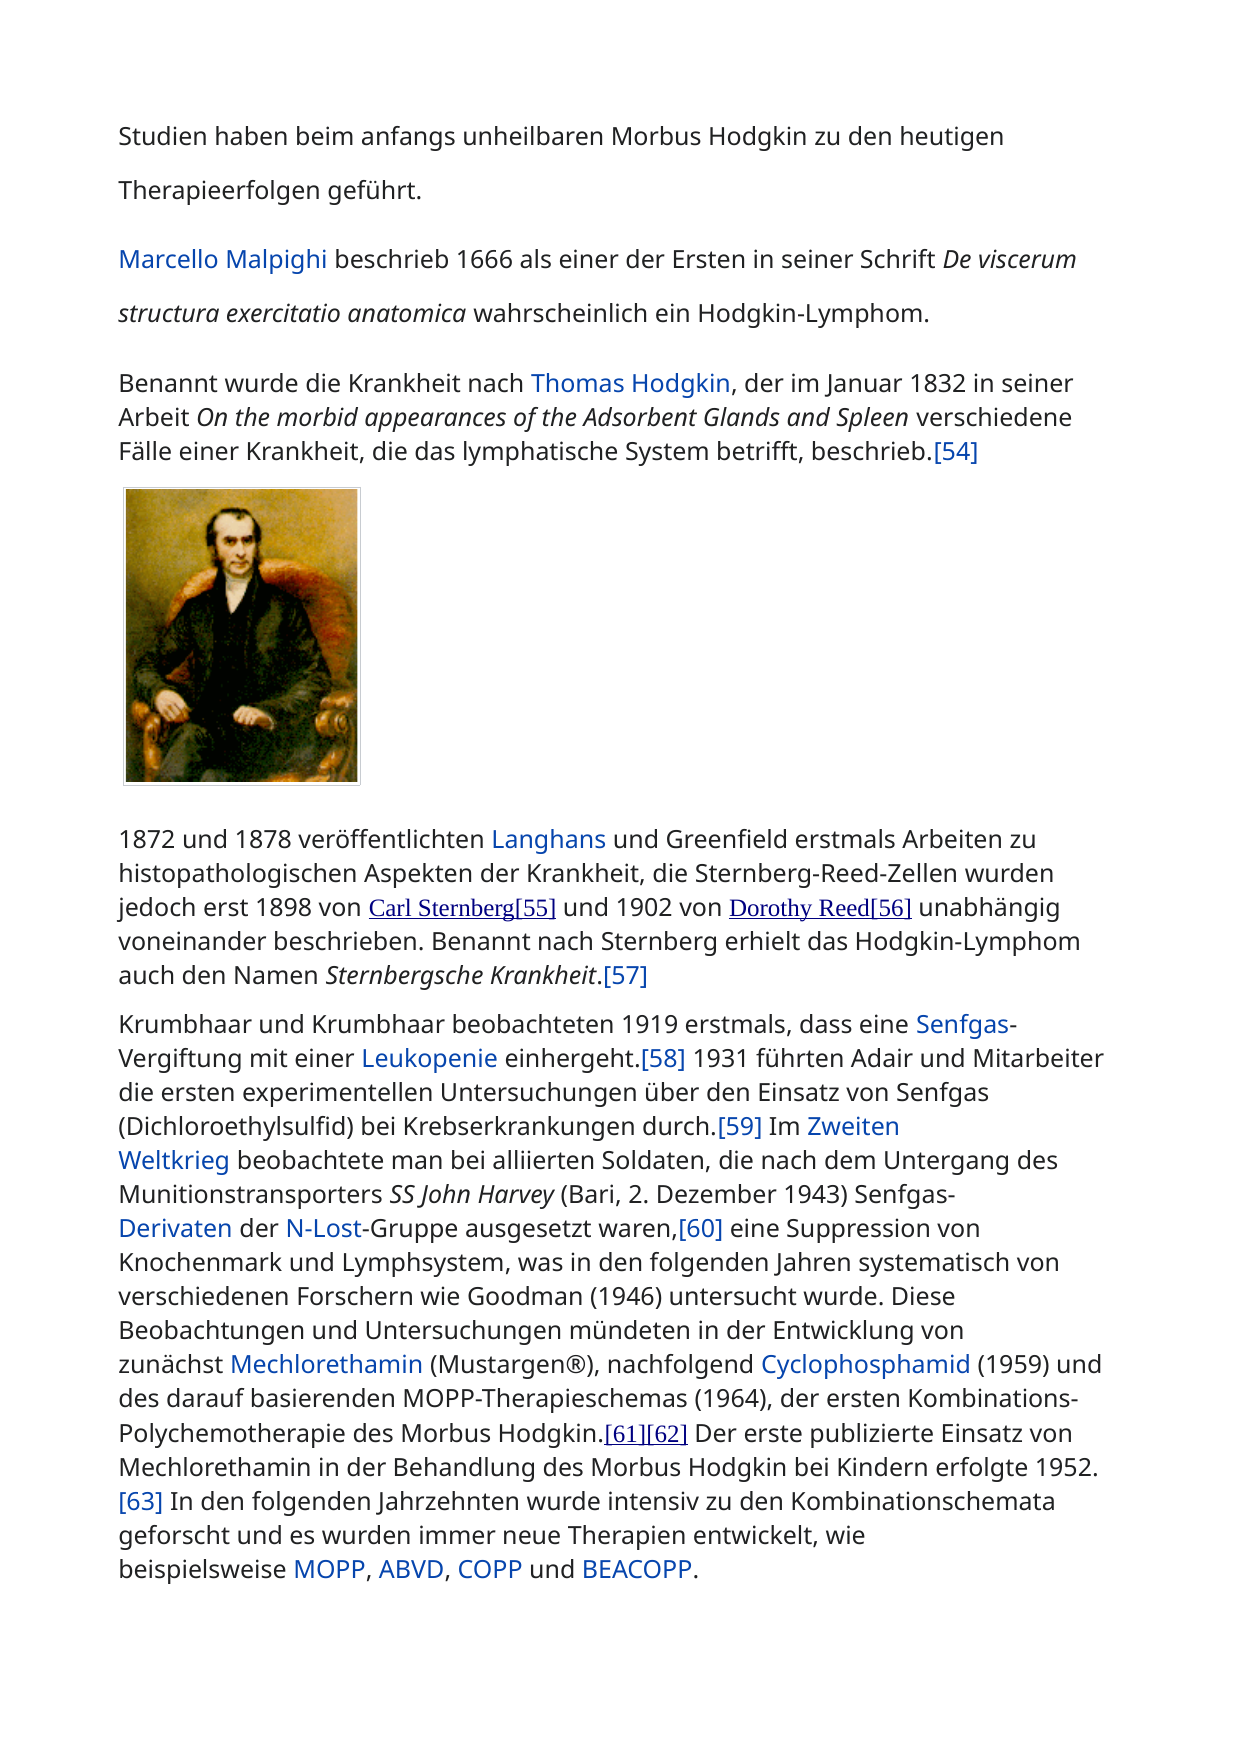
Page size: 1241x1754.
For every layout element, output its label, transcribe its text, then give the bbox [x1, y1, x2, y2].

text Benannt wurde die Krankheit nach Thomas Hodgkin, der im Januar 1832 in seiner Arbeit On the morbid appearances of the Adsorbent Glands and Spleen verschiedene Fälle einer Krankheit, die das lymphatische System betrifft, beschrieb.[54] [118, 365, 1122, 467]
text 1872 und 1878 veröffentlichten Langhans und Greenfield erstmals Arbeiten zu histopathologischen Aspekten der Krankheit, die Sternberg-Reed-Zellen wurden jedoch erst 1898 von Carl Sternberg[55] und 1902 von Dorothy Reed[56] unabhängig voneinander beschrieben. Benannt nach Sternberg erhielt das Hodgkin-Lymphom auch den Namen Sternbergsche Krankheit.[57] [118, 822, 1122, 992]
text Marcello Malpighi beschrieb 1666 als einer der Ersten in seiner Schrift De viscerum structura exercitatio anatomica wahrscheinlich ein Hodgkin-Lymphom. [118, 242, 1122, 330]
text Krumbhaar und Krumbhaar beobachteten 1919 erstmals, dass eine Senfgas-Vergiftung mit einer Leukopenie einhergeht.[58] 1931 führten Adair und Mitarbeiter die ersten experimentellen Untersuchungen über den Einsatz von Senfgas (Dichloroethylsulfid) bei Krebserkrankungen durch.[59] Im Zweiten Weltkrieg beobachtete man bei alliierten Soldaten, die nach dem Untergang des Munitionstransporters SS John Harvey (Bari, 2. Dezember 1943) Senfgas-Derivaten der N-Lost-Gruppe ausgesetzt waren,[60] eine Suppression von Knochenmark und Lymphsystem, was in den folgenden Jahren systematisch von verschiedenen Forschern wie Goodman (1946) untersucht wurde. Diese Beobachtungen und Untersuchungen mündeten in der Entwicklung von zunächst Mechlorethamin (Mustargen®), nachfolgend Cyclophosphamid (1959) und des darauf basierenden MOPP-Therapieschemas (1964), der ersten Kombinations-Polychemotherapie des Morbus Hodgkin.[61][62] Der erste publizierte Einsatz von Mechlorethamin in der Behandlung des Morbus Hodgkin bei Kindern erfolgte 1952.[63] In den folgenden Jahrzehnten wurde intensiv zu den Kombinationschemata geforscht und es wurden immer neue Therapien entwickelt, wie beispielsweise MOPP, ABVD, COPP und BEACOPP. [118, 1006, 1122, 1586]
text Studien haben beim anfangs unheilbaren Morbus Hodgkin zu den heutigen Therapieerfolgen geführt. [118, 118, 1122, 207]
picture [125, 489, 358, 782]
